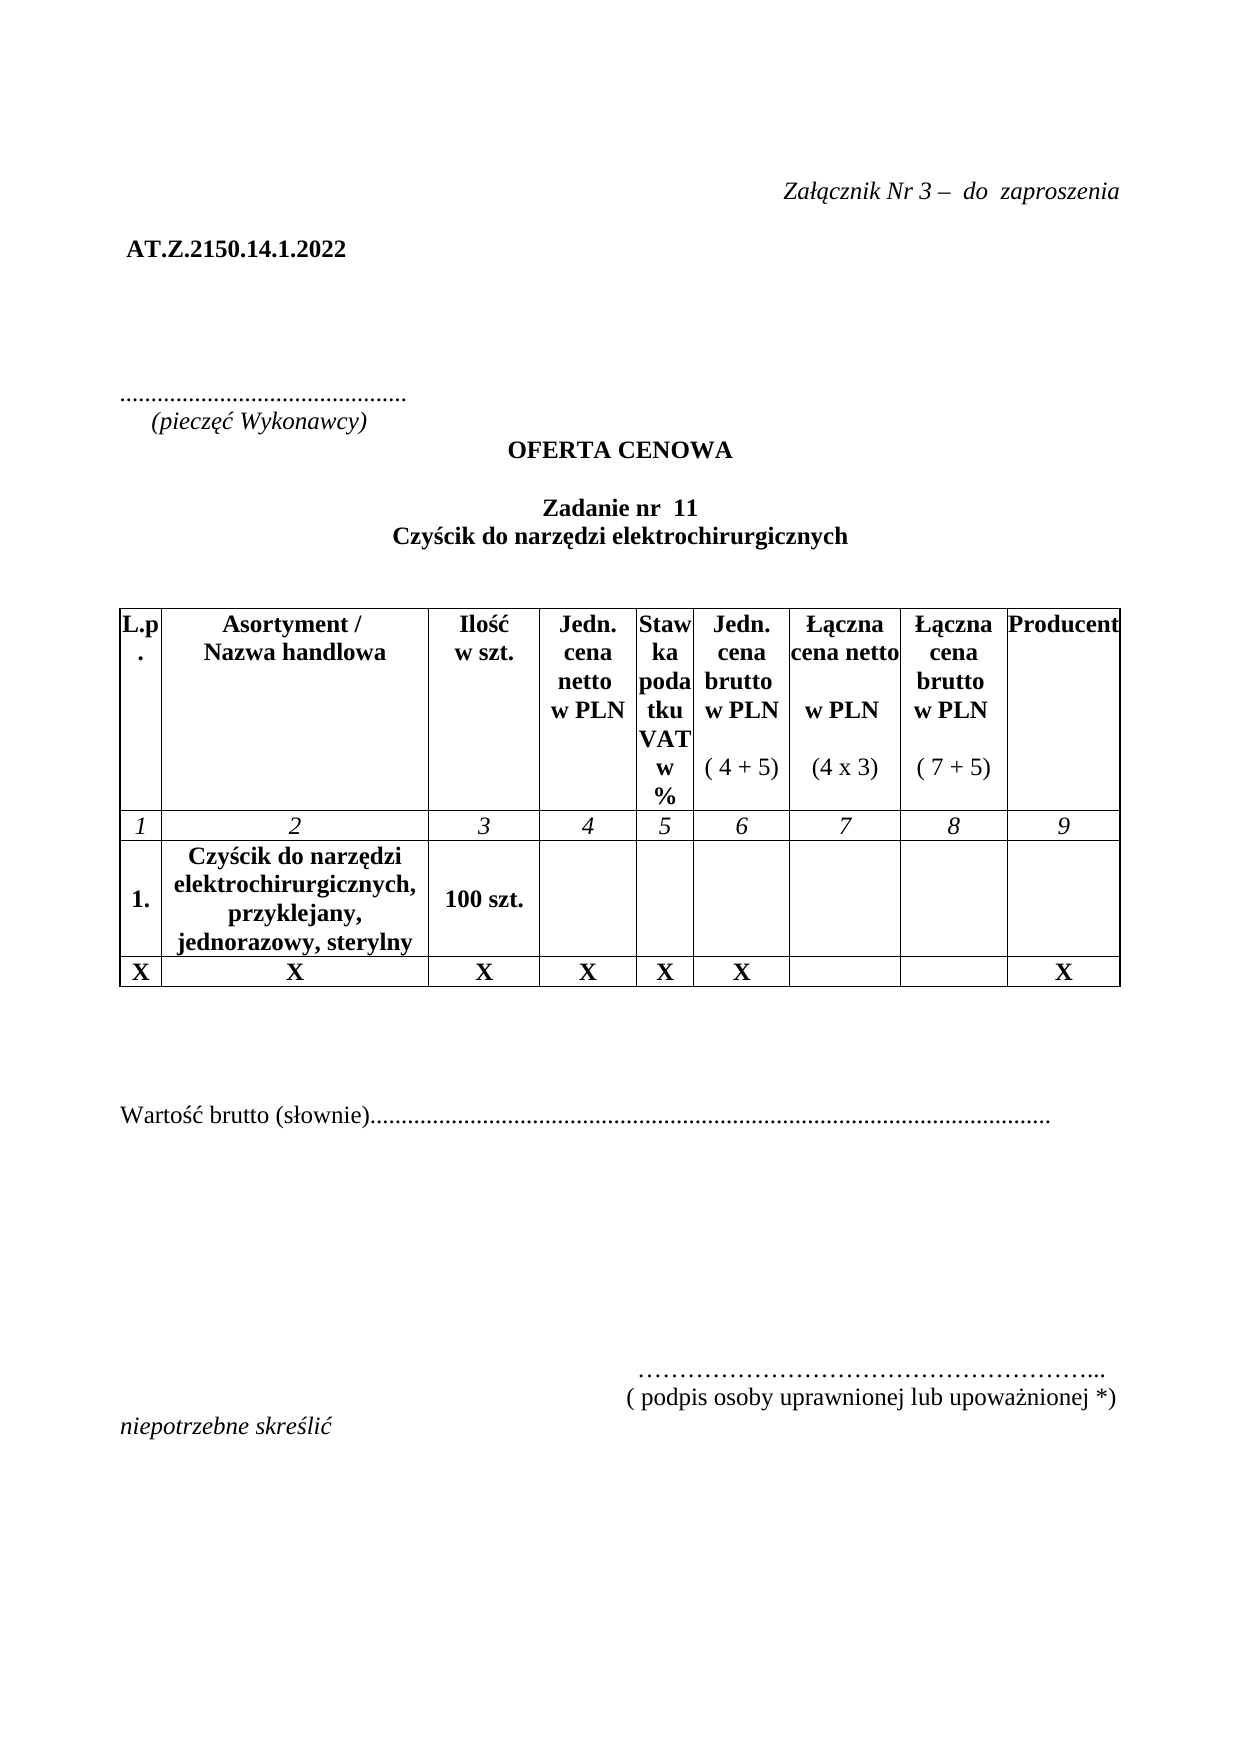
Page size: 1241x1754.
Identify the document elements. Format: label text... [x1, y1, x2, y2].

table_cell [1008, 841, 1119, 956]
table_cell [790, 957, 900, 986]
text Czyścik do narzędzi elektrochirurgicznych [120, 521, 1120, 550]
table_cell Czyścik do narzędzi elektrochirurgicznych, przyklejany, jednorazowy, sterylny [162, 841, 428, 956]
table_cell 6 [694, 811, 789, 840]
table_cell 4 [540, 811, 636, 840]
text .............................................. [120, 378, 1120, 406]
table_cell [901, 841, 1007, 956]
table_cell 100 szt. [429, 841, 539, 956]
text Zadanie nr 11 [120, 493, 1120, 521]
text Załącznik Nr 3 – do zaproszenia [120, 176, 1120, 205]
table_header Łączna cena brutto w PLN ( 7 + 5) [901, 609, 1007, 810]
table_cell X [540, 957, 636, 986]
table_cell 8 [901, 811, 1007, 840]
table_cell [540, 841, 636, 956]
text AT.Z.2150.14.1.2022 [120, 234, 1120, 263]
table_header Asortyment / Nazwa handlowa [162, 609, 428, 810]
text OFERTA CENOWA [120, 435, 1120, 464]
table_cell 1. [121, 841, 161, 956]
table_cell X [1008, 957, 1119, 986]
text ………………………………………………... [120, 1296, 1120, 1382]
table_cell [637, 841, 693, 956]
table_header Producent [1008, 609, 1119, 810]
table_header Stawka podatku VAT w % [637, 609, 693, 810]
table_cell 1 [121, 811, 161, 840]
table_header L.p. [121, 609, 161, 810]
table_header Jedn. cena netto w PLN [540, 609, 636, 810]
table_header Ilość w szt. [429, 609, 539, 810]
table_cell X [694, 957, 789, 986]
text Wartość brutto (słownie)............................................................................................................. [120, 1100, 1120, 1129]
table_cell 7 [790, 811, 900, 840]
table_header Jedn. cena brutto w PLN ( 4 + 5) [694, 609, 789, 810]
table_cell X [162, 957, 428, 986]
text ( podpis osoby uprawnionej lub upoważnionej *) [120, 1382, 1120, 1411]
table_cell 2 [162, 811, 428, 840]
table_cell X [121, 957, 161, 986]
table_cell 3 [429, 811, 539, 840]
text (pieczęć Wykonawcy) [120, 406, 1120, 435]
table_cell [790, 841, 900, 956]
table_cell [694, 841, 789, 956]
text niepotrzebne skreślić [120, 1411, 1120, 1440]
table_cell 9 [1008, 811, 1119, 840]
table_cell 5 [637, 811, 693, 840]
table_cell X [637, 957, 693, 986]
table_cell X [429, 957, 539, 986]
table_header Łączna cena netto w PLN (4 x 3) [790, 609, 900, 810]
table_cell [901, 957, 1007, 986]
